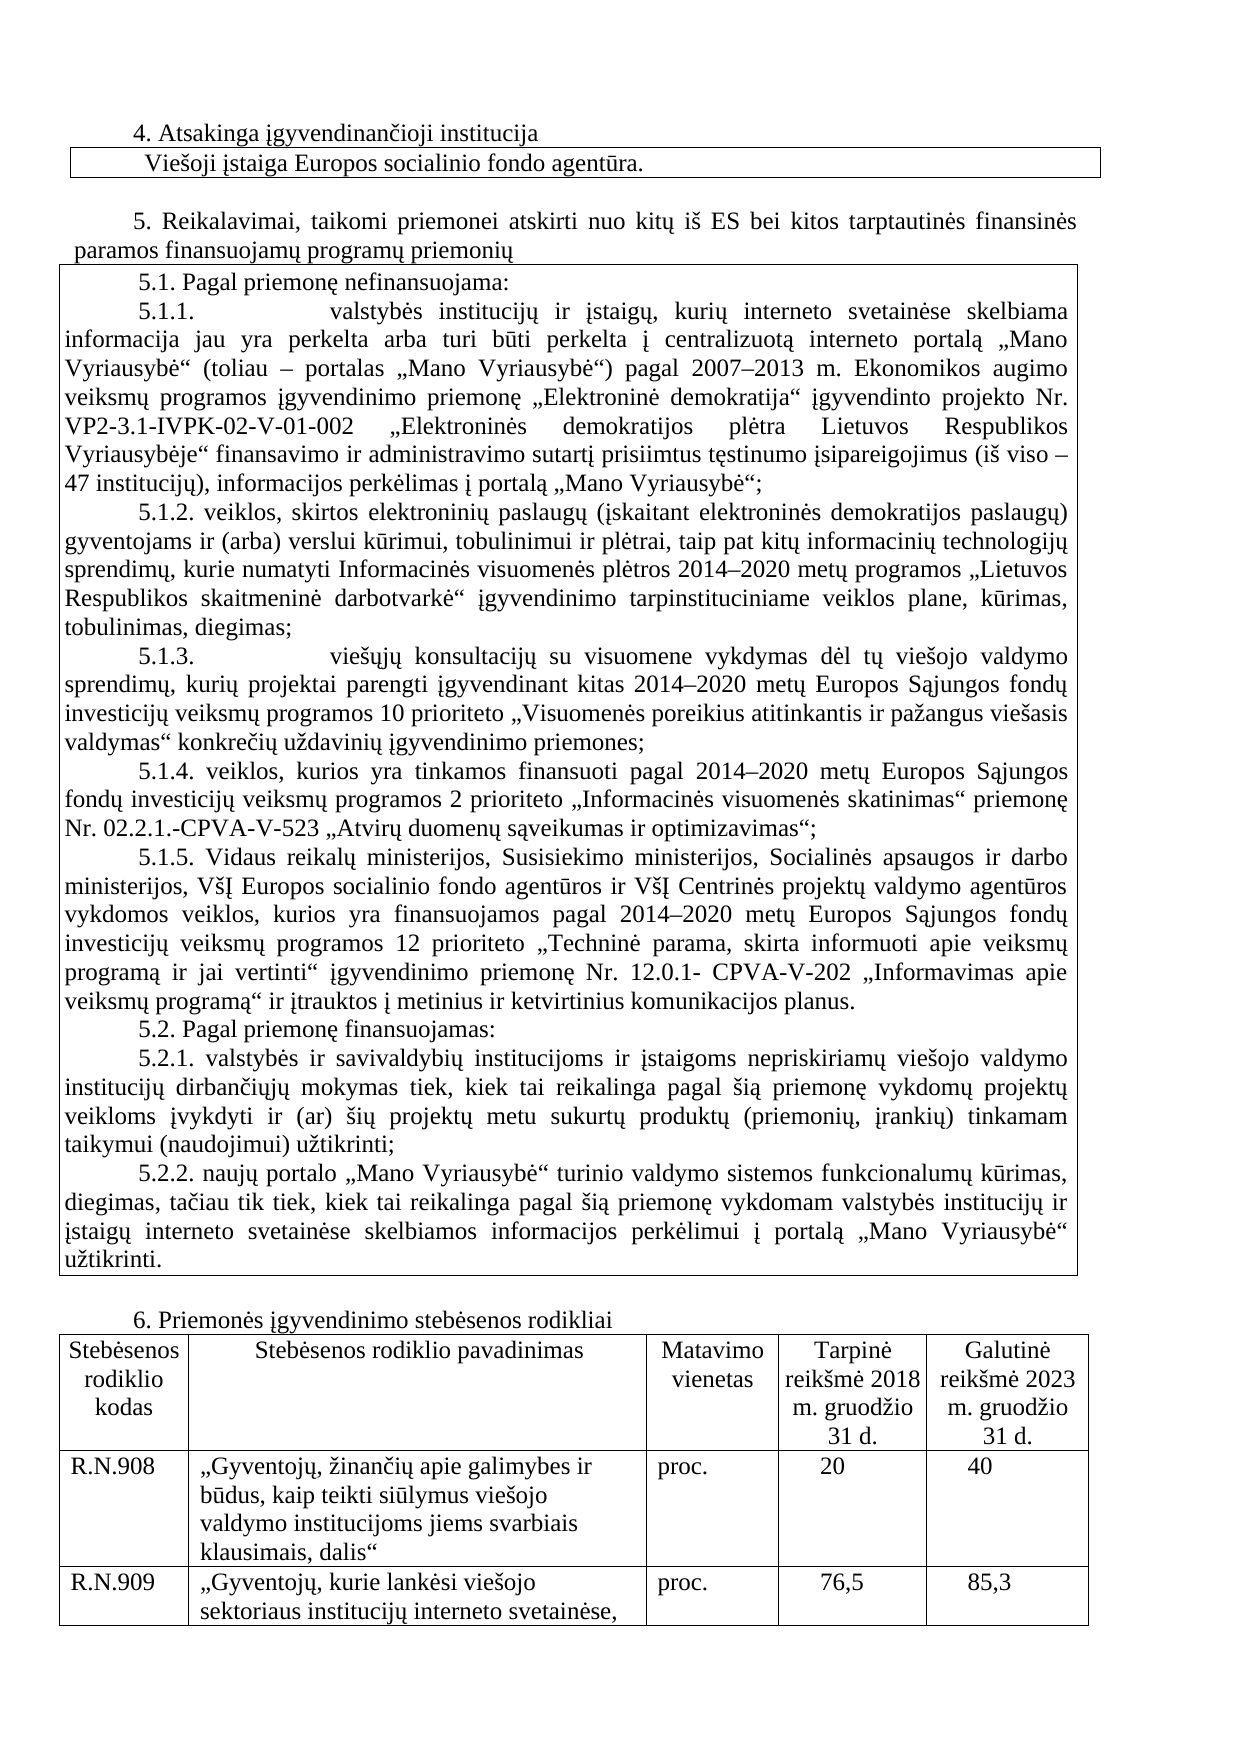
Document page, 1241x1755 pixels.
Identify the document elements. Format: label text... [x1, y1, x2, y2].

text 5.1. Pagal priemonę nefinansuojama: [60, 265, 1077, 293]
table_header Stebėsenos rodiklio kodas [60, 1335, 188, 1450]
text 5.1.2. veiklos, skirtos elektroninių paslaugų (įskaitant elektroninės demokratijos paslaugų) gyventojams ir (arba) verslui kūrimui, tobulinimui ir plėtrai, taip pat kitų informacinių technologijų sprendimų, kurie numatyti Informacinės visuomenės plėtros 2014–2020 metų programos „Lietuvos Respublikos skaitmeninė darbotvarkė“ įgyvendinimo tarpinstituciniame veiklos plane, kūrimas, tobulinimas, diegimas; [60, 494, 1077, 638]
table_cell „Gyventojų, kurie lankėsi viešojo sektoriaus institucijų interneto svetainėse, [189, 1567, 646, 1624]
text 5.1.5. Vidaus reikalų ministerijos, Susisiekimo ministerijos, Socialinės apsaugos ir darbo ministerijos, VšĮ Europos socialinio fondo agentūros ir VšĮ Centrinės projektų valdymo agentūros vykdomos veiklos, kurios yra finansuojamos pagal 2014–2020 metų Europos Sąjungos fondų investicijų veiksmų programos 12 prioriteto „Techninė parama, skirta informuoti apie veiksmų programą ir jai vertinti“ įgyvendinimo priemonę Nr. 12.0.1- CPVA-V-202 „Informavimas apie veiksmų programą“ ir įtrauktos į metinius ir ketvirtinius komunikacijos planus. [60, 839, 1077, 1011]
text 5.1.4. veiklos, kurios yra tinkamos finansuoti pagal 2014–2020 metų Europos Sąjungos fondų investicijų veiksmų programos 2 prioriteto „Informacinės visuomenės skatinimas“ priemonę Nr. 02.2.1.-CPVA-V-523 „Atvirų duomenų sąveikumas ir optimizavimas“; [60, 753, 1077, 839]
text 5.2. Pagal priemonę finansuojamas: [60, 1011, 1077, 1040]
table_cell 85,3 [927, 1567, 1088, 1624]
table_cell 20 [779, 1451, 926, 1566]
table_cell „Gyventojų, žinančių apie galimybes ir būdus, kaip teikti siūlymus viešojo valdymo institucijoms jiems svarbiais klausimais, dalis“ [189, 1451, 646, 1566]
table_cell 76,5 [779, 1567, 926, 1624]
text 5. Reikalavimai, taikomi priemonei atskirti nuo kitų iš ES bei kitos tarptautinės finansinės paramos finansuojamų programų priemonių [74, 206, 1078, 264]
table_cell 40 [927, 1451, 1088, 1566]
text 5.1.1. valstybės institucijų ir įstaigų, kurių interneto svetainėse skelbiama informacija jau yra perkelta arba turi būti perkelta į centralizuotą interneto portalą „Mano Vyriausybė“ (toliau – portalas „Mano Vyriausybė“) pagal 2007–2013 m. Ekonomikos augimo veiksmų programos įgyvendinimo priemonę „Elektroninė demokratija“ įgyvendinto projekto Nr. VP2-3.1-IVPK-02-V-01-002 „Elektroninės demokratijos plėtra Lietuvos Respublikos Vyriausybėje“ finansavimo ir administravimo sutartį prisiimtus tęstinumo įsipareigojimus (iš viso – 47 institucijų), informacijos perkėlimas į portalą „Mano Vyriausybė“; [60, 293, 1077, 494]
text 6. Priemonės įgyvendinimo stebėsenos rodikliai [133, 1305, 1078, 1334]
table_header Tarpinė reikšmė 2018 m. gruodžio 31 d. [779, 1335, 926, 1450]
table_cell R.N.908 [60, 1451, 188, 1566]
text 4. Atsakinga įgyvendinančioji institucija [133, 118, 1078, 147]
text 5.2.1. valstybės ir savivaldybių institucijoms ir įstaigoms nepriskiriamų viešojo valdymo institucijų dirbančiųjų mokymas tiek, kiek tai reikalinga pagal šią priemonę vykdomų projektų veikloms įvykdyti ir (ar) šių projektų metu sukurtų produktų (priemonių, įrankių) tinkamam taikymui (naudojimui) užtikrinti; [60, 1040, 1077, 1155]
table_header Galutinė reikšmė 2023 m. gruodžio 31 d. [927, 1335, 1088, 1450]
table_cell proc. [647, 1451, 778, 1566]
table_header Viešoji įstaiga Europos socialinio fondo agentūra. [71, 148, 1100, 177]
table_cell R.N.909 [60, 1567, 188, 1624]
text 5.2.2. naujų portalo „Mano Vyriausybė“ turinio valdymo sistemos funkcionalumų kūrimas, diegimas, tačiau tik tiek, kiek tai reikalinga pagal šią priemonę vykdomam valstybės institucijų ir įstaigų interneto svetainėse skelbiamos informacijos perkėlimui į portalą „Mano Vyriausybė“ užtikrinti. [60, 1155, 1077, 1275]
table_header Matavimo vienetas [647, 1335, 778, 1450]
text 5.1.3. viešųjų konsultacijų su visuomene vykdymas dėl tų viešojo valdymo sprendimų, kurių projektai parengti įgyvendinant kitas 2014–2020 metų Europos Sąjungos fondų investicijų veiksmų programos 10 prioriteto „Visuomenės poreikius atitinkantis ir pažangus viešasis valdymas“ konkrečių uždavinių įgyvendinimo priemones; [60, 638, 1077, 753]
table_header Stebėsenos rodiklio pavadinimas [189, 1335, 646, 1450]
table_cell proc. [647, 1567, 778, 1624]
